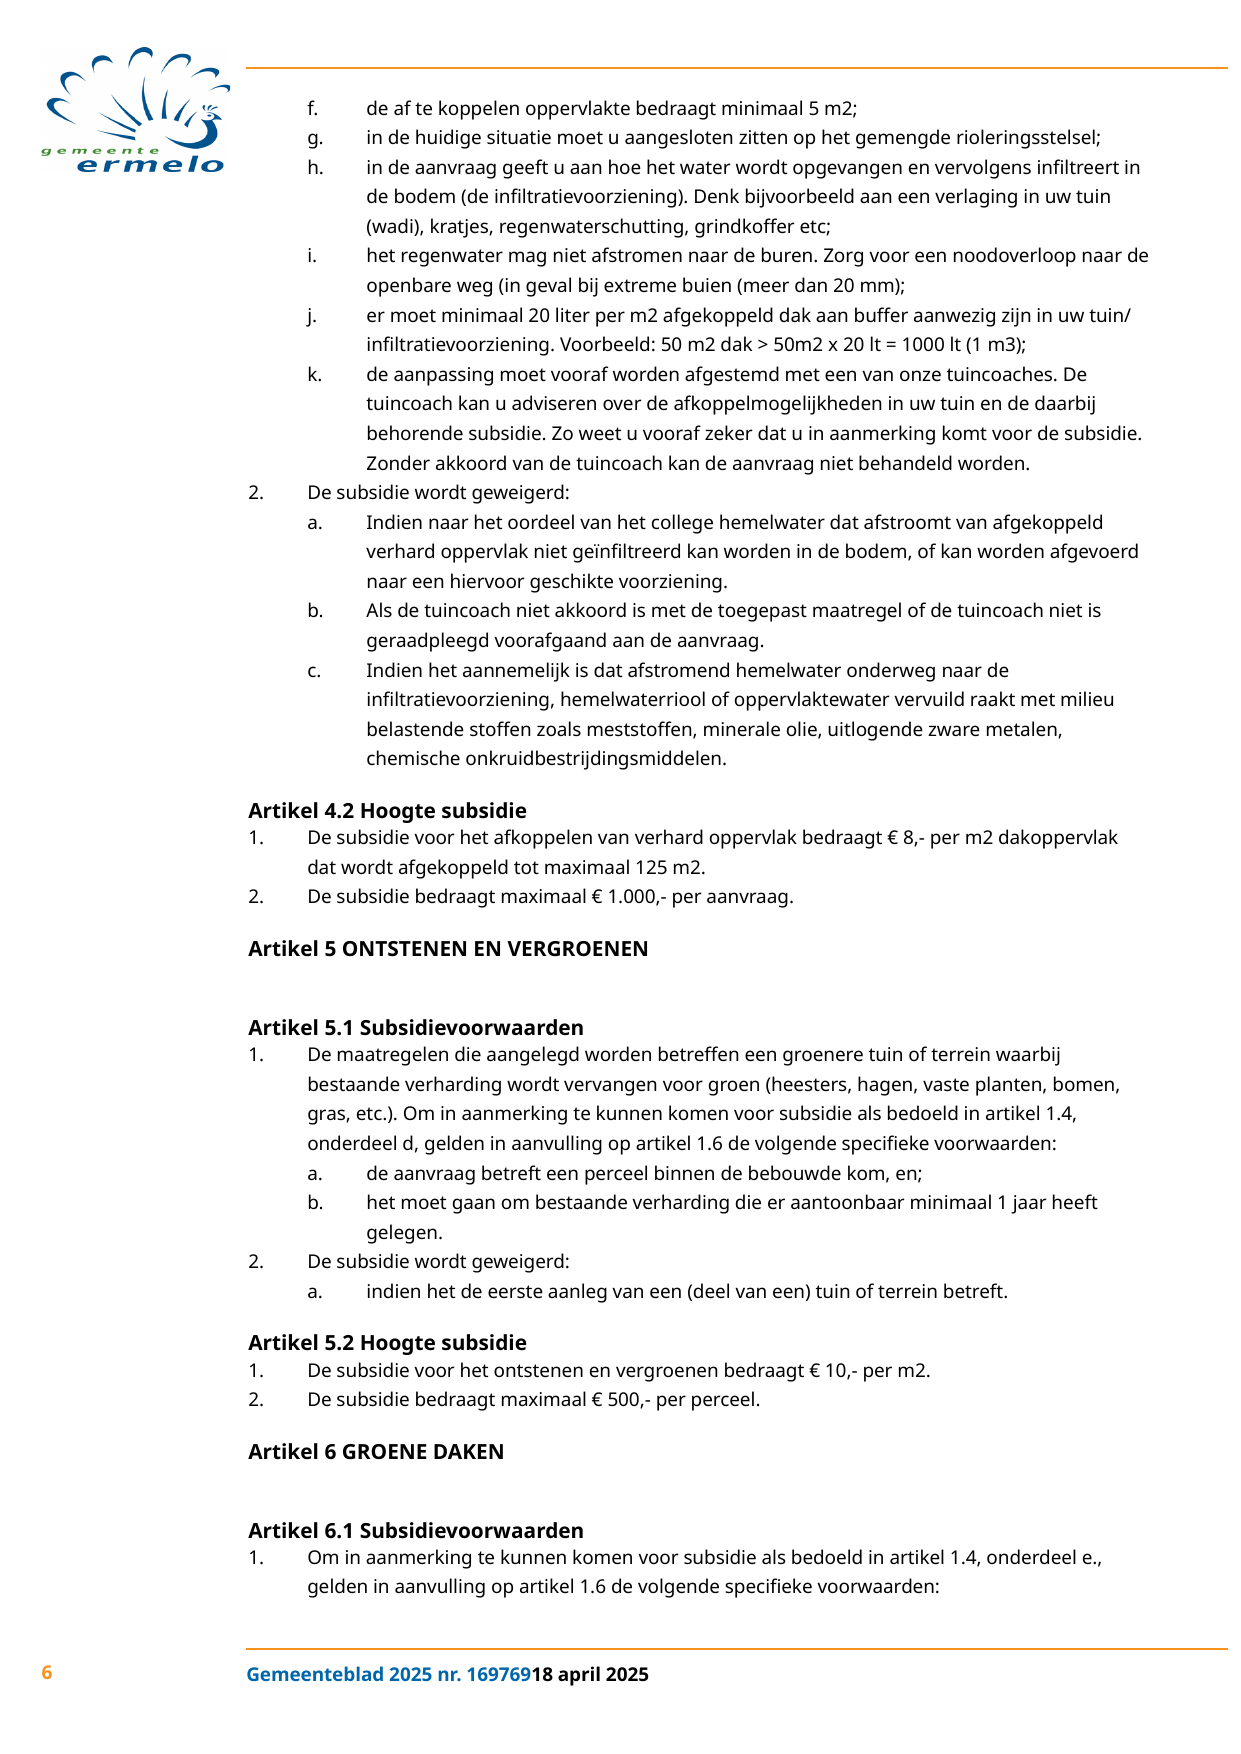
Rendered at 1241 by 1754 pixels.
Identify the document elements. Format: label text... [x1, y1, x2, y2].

text Artikel 4.2 Hoogte subsidie [248, 796, 1152, 824]
picture [41, 47, 231, 172]
list De subsidie voor het ontstenen en vergroenen bedraagt € 10,- per m2. [248, 1357, 1152, 1383]
list het moet gaan om bestaande verharding die er aantoonbaar minimaal 1 jaar heeft gelegen. [307, 1189, 1152, 1244]
list De maatregelen die aangelegd worden betreffen een groenere tuin of terrein waarbij bestaande verharding wordt vervangen voor groen (heesters, hagen, vaste planten, bomen, gras, etc.). Om in aanmerking te kunnen komen voor subsidie als bedoeld in artikel 1.4, onderdeel d, gelden in aanvulling op artikel 1.6 de volgende specifieke voorwaarden: [248, 1041, 1152, 1156]
list de aanvraag betreft een perceel binnen de bebouwde kom, en; [307, 1160, 1152, 1185]
list Indien naar het oordeel van het college hemelwater dat afstroomt van afgekoppeld verhard oppervlak niet geïnfiltreerd kan worden in de bodem, of kan worden afgevoerd naar een hiervoor geschikte voorziening. [307, 509, 1152, 594]
list het regenwater mag niet afstromen naar de buren. Zorg voor een noodoverloop naar de openbare weg (in geval bij extreme buien (meer dan 20 mm); [307, 243, 1152, 298]
list Indien het aannemelijk is dat afstromend hemelwater onderweg naar de infiltratievoorziening, hemelwaterriool of oppervlaktewater vervuild raakt met milieu belastende stoffen zoals meststoffen, minerale olie, uitlogende zware metalen, chemische onkruidbestrijdingsmiddelen. [307, 657, 1152, 771]
list de af te koppelen oppervlakte bedraagt minimaal 5 m2; [307, 95, 1152, 121]
list er moet minimaal 20 liter per m2 afgekoppeld dak aan buffer aanwezig zijn in uw tuin/ infiltratievoorziening. Voorbeeld: 50 m2 dak > 50m2 x 20 lt = 1000 lt (1 m3); [307, 302, 1152, 357]
text Artikel 6.1 Subsidievoorwaarden [248, 1516, 1152, 1544]
text Artikel 5.1 Subsidievoorwaarden [248, 1013, 1152, 1041]
list De subsidie voor het afkoppelen van verhard oppervlak bedraagt € 8,- per m2 dakoppervlak dat wordt afgekoppeld tot maximaal 125 m2. [248, 824, 1152, 880]
text Artikel 5 ONTSTENEN EN VERGROENEN [248, 934, 1152, 962]
list De subsidie wordt geweigerd: [248, 479, 1152, 505]
list De subsidie bedraagt maximaal € 500,- per perceel. [248, 1386, 1152, 1412]
list Als de tuincoach niet akkoord is met de toegepast maatregel of de tuincoach niet is geraadpleegd voorafgaand aan de aanvraag. [307, 598, 1152, 653]
text Artikel 6 GROENE DAKEN [248, 1437, 1152, 1465]
list De subsidie wordt geweigerd: [248, 1248, 1152, 1274]
list de aanpassing moet vooraf worden afgestemd met een van onze tuincoaches. De tuincoach kan u adviseren over de afkoppelmogelijkheden in uw tuin en de daarbij behorende subsidie. Zo weet u vooraf zeker dat u in aanmerking komt voor de subsidie. Zonder akkoord van de tuincoach kan de aanvraag niet behandeld worden. [307, 361, 1152, 476]
text Artikel 5.2 Hoogte subsidie [248, 1328, 1152, 1357]
list in de huidige situatie moet u aangesloten zitten op het gemengde rioleringsstelsel; [307, 124, 1152, 150]
list in de aanvraag geeft u aan hoe het water wordt opgevangen en vervolgens infiltreert in de bodem (de infiltratievoorziening). Denk bijvoorbeeld aan een verlaging in uw tuin (wadi), kratjes, regenwaterschutting, grindkoffer etc; [307, 154, 1152, 239]
list indien het de eerste aanleg van een (deel van een) tuin of terrein betreft. [307, 1278, 1152, 1304]
list De subsidie bedraagt maximaal € 1.000,- per aanvraag. [248, 884, 1152, 909]
list Om in aanmerking te kunnen komen voor subsidie als bedoeld in artikel 1.4, onderdeel e., gelden in aanvulling op artikel 1.6 de volgende specifieke voorwaarden: [248, 1544, 1152, 1599]
